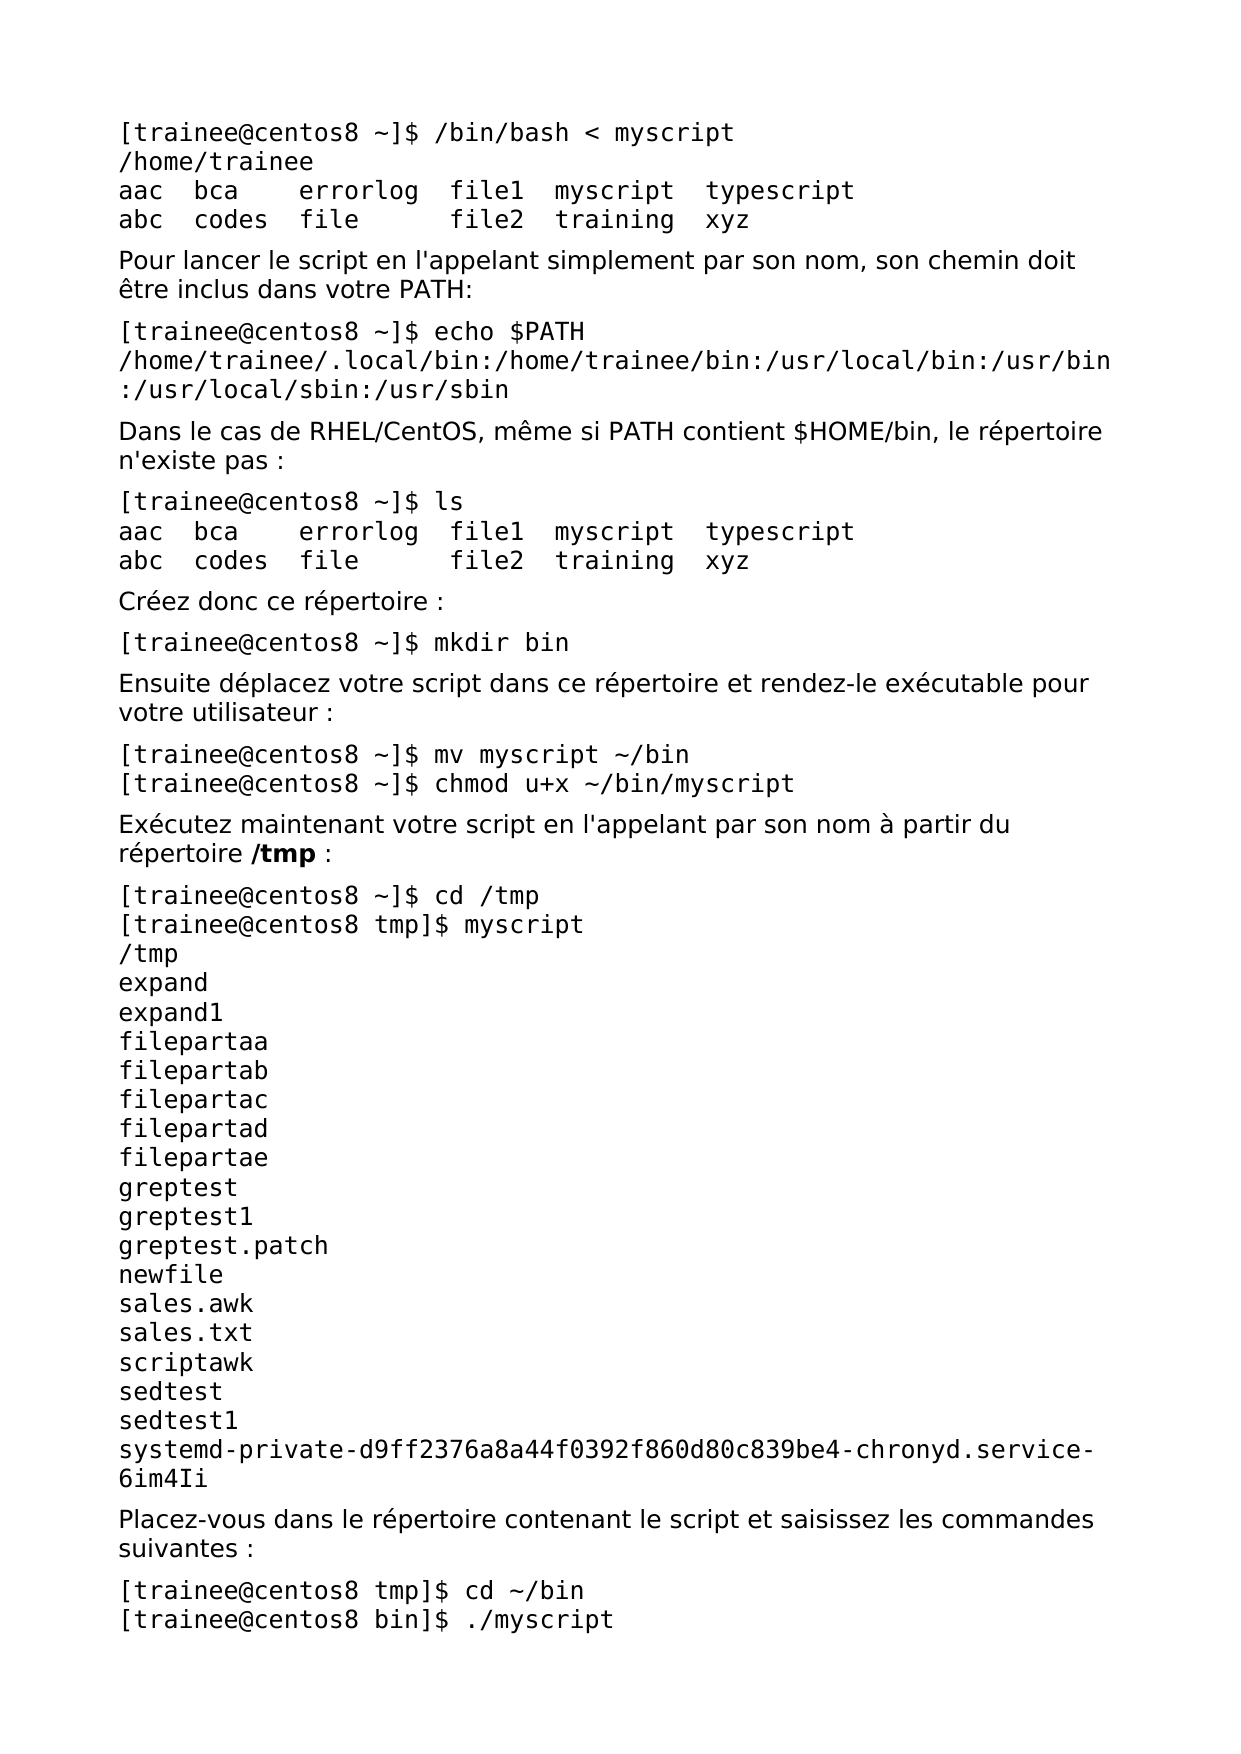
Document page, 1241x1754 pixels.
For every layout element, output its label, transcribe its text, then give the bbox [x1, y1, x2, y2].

text Créez donc ce répertoire : [118, 587, 1122, 616]
text Ensuite déplacez votre script dans ce répertoire et rendez-le exécutable pour votre utilisateur : [118, 669, 1122, 728]
text Placez-vous dans le répertoire contenant le script et saisissez les commandes suivantes : [118, 1505, 1122, 1564]
text [trainee@centos8 ~]$ ls aac bca errorlog file1 myscript typescript abc codes file file2 training xyz [118, 487, 1122, 575]
text [trainee@centos8 ~]$ cd /tmp [trainee@centos8 tmp]$ myscript /tmp expand expand1 filepartaa filepartab filepartac filepartad filepartae greptest greptest1 greptest.patch newfile sales.awk sales.txt scriptawk sedtest sedtest1 systemd-private-d9ff2376a8a44f0392f860d80c839be4-chronyd.service-6im4Ii [118, 881, 1122, 1494]
text [trainee@centos8 tmp]$ cd ~/bin [trainee@centos8 bin]$ ./myscript [118, 1576, 1122, 1634]
text [trainee@centos8 ~]$ mkdir bin [118, 628, 1122, 658]
text [trainee@centos8 ~]$ /bin/bash < myscript /home/trainee aac bca errorlog file1 myscript typescript abc codes file file2 training xyz [118, 118, 1122, 235]
text [trainee@centos8 ~]$ mv myscript ~/bin [trainee@centos8 ~]$ chmod u+x ~/bin/myscript [118, 740, 1122, 798]
text [trainee@centos8 ~]$ echo $PATH /home/trainee/.local/bin:/home/trainee/bin:/usr/local/bin:/usr/bin:/usr/local/sbin:/usr/sbin [118, 317, 1122, 405]
text Dans le cas de RHEL/CentOS, même si PATH contient $HOME/bin, le répertoire n'existe pas : [118, 417, 1122, 475]
text Pour lancer le script en l'appelant simplement par son nom, son chemin doit être inclus dans votre PATH: [118, 247, 1122, 305]
text Exécutez maintenant votre script en l'appelant par son nom à partir du répertoire /tmp : [118, 810, 1122, 869]
